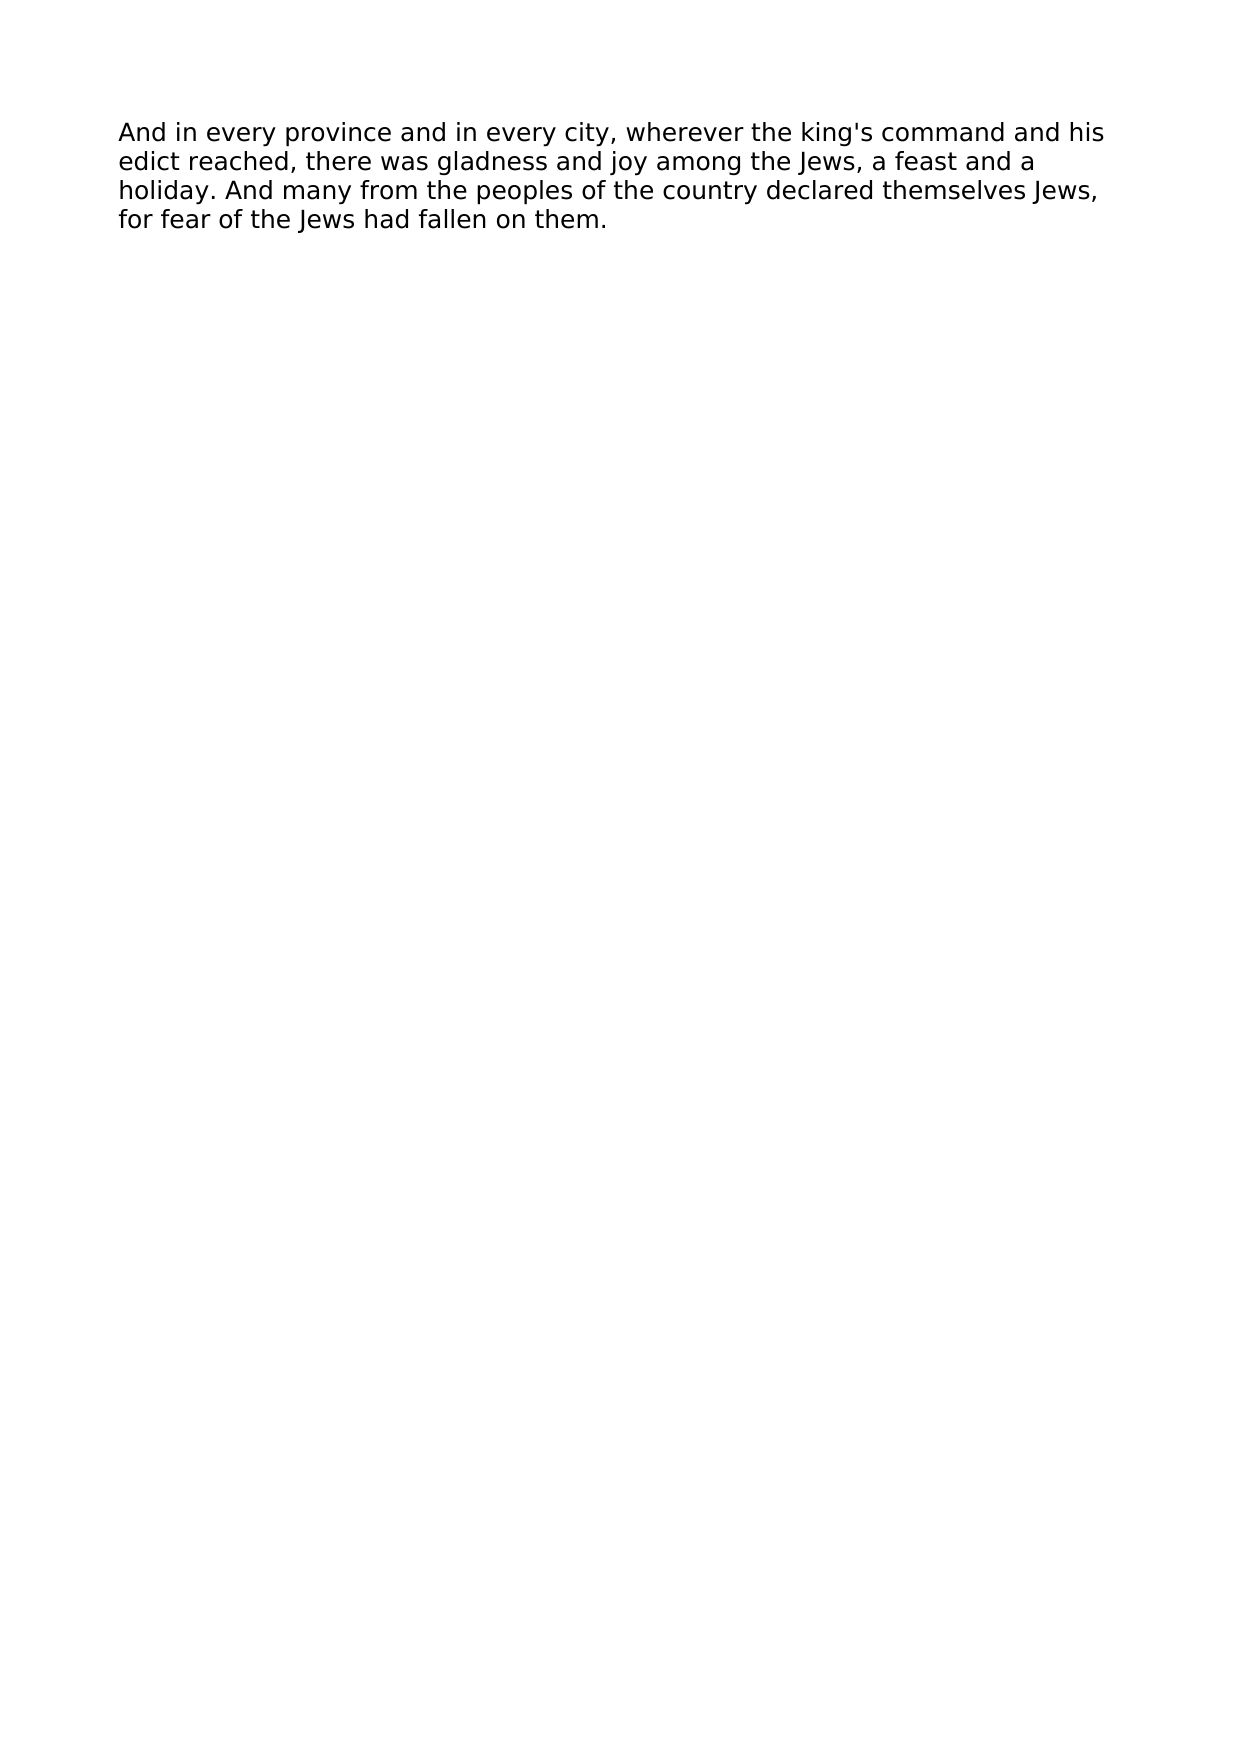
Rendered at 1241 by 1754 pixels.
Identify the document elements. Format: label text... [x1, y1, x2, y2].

text And in every province and in every city, wherever the king's command and his edict reached, there was gladness and joy among the Jews, a feast and a holiday. And many from the peoples of the country declared themselves Jews, for fear of the Jews had fallen on them. [118, 118, 1122, 235]
